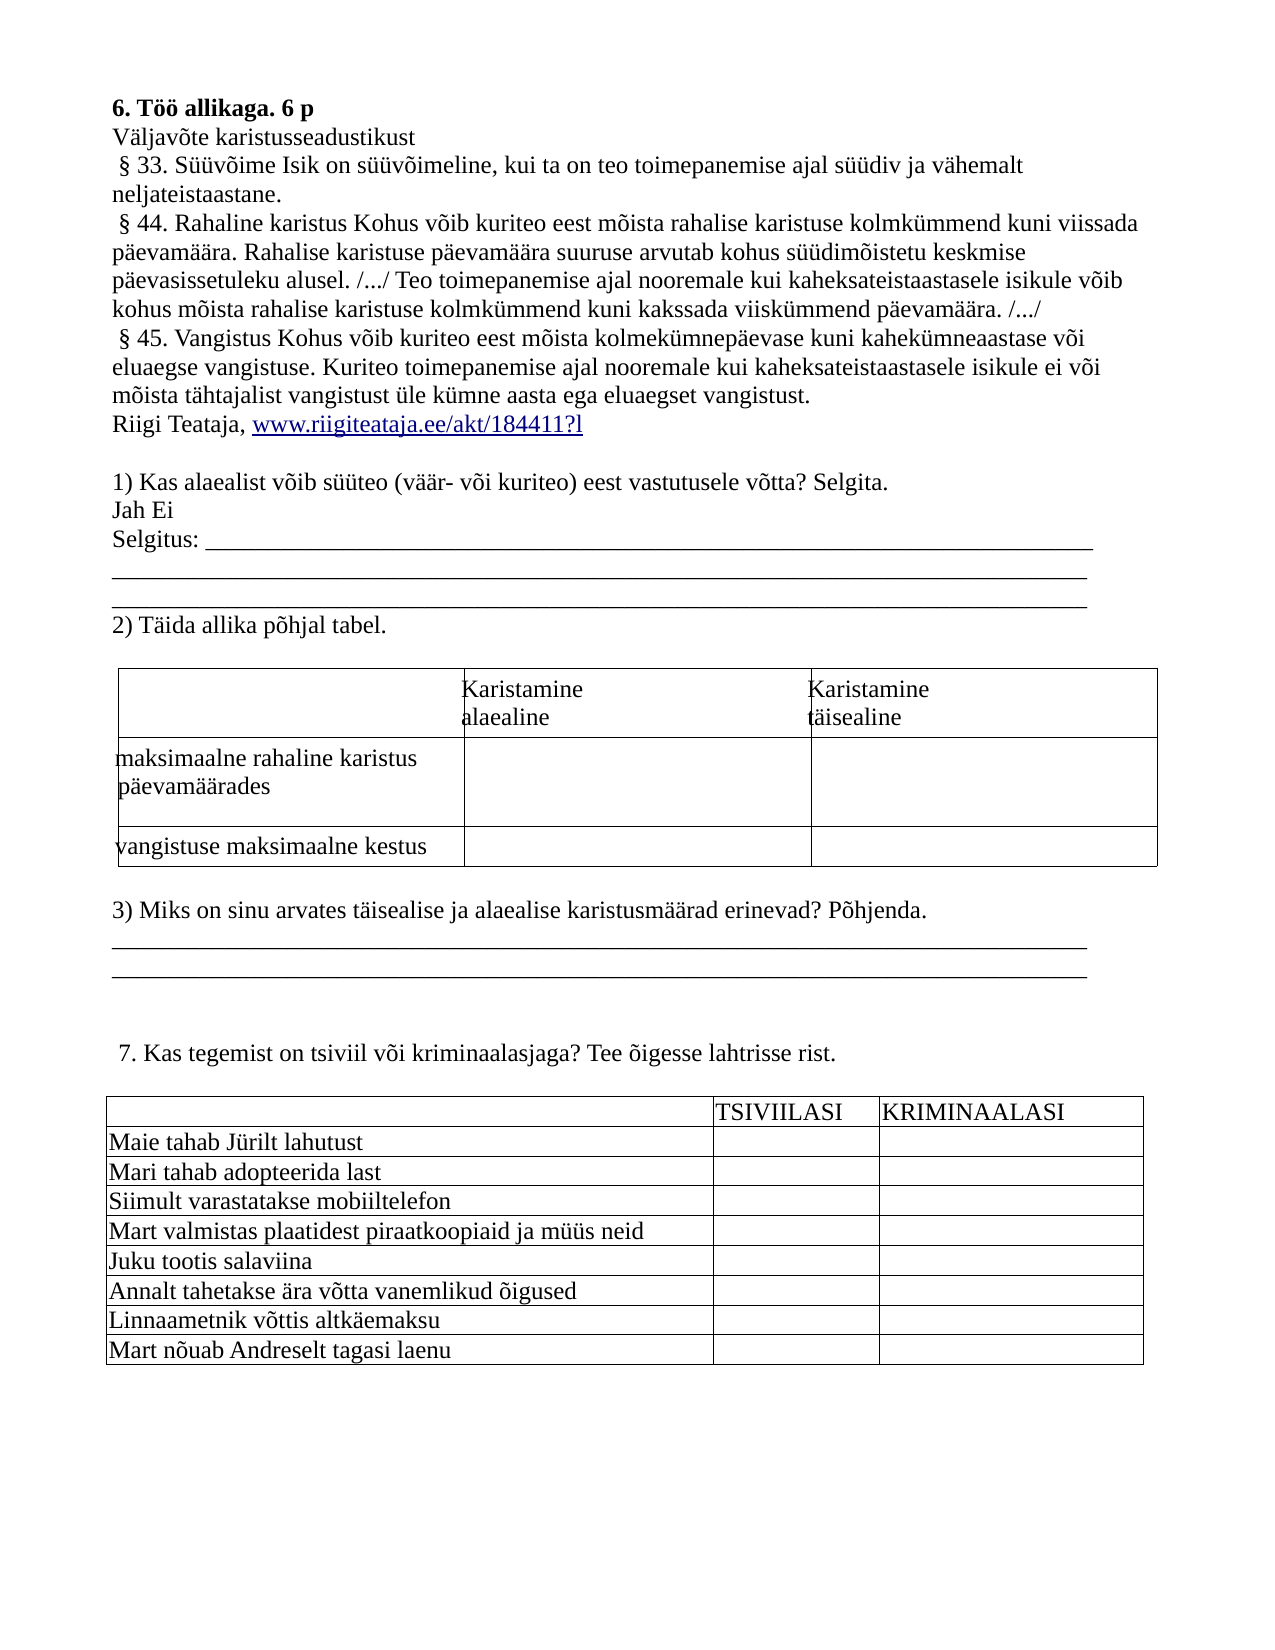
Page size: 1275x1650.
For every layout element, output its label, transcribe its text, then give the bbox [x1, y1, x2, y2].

list Riigi Teataja, www.riigiteataja.ee/akt/184411?l [109, 409, 1157, 438]
table_cell [880, 1216, 1143, 1245]
list 1) Kas alaealist võib süüteo (väär- või kuriteo) eest vastutusele võtta? Selgita. [109, 467, 1157, 495]
list § 45. Vangistus Kohus võib kuriteo eest mõista kolmekümnepäevase kuni kahekümneaastase või eluaegse vangistuse. Kuriteo toimepanemise ajal nooremale kui kaheksateistaastasele isikule ei või mõista tähtajalist vangistust üle kümne aasta ega eluaegset vangistust. [109, 323, 1157, 409]
list 6. Töö allikaga. 6 p [109, 93, 1157, 122]
table_header [119, 669, 464, 737]
list Selgitus: _______________________________________________________________________ ______________________________________________________________________________ ______________________________________________________________________________ [109, 524, 1157, 610]
table_header TSIVIILASI [714, 1097, 879, 1126]
list 3) Miks on sinu arvates täisealise ja alaealise karistusmäärad erinevad? Põhjenda. ______________________________________________________________________________ ______________________________________________________________________________ [109, 895, 1157, 981]
table_cell [714, 1157, 879, 1185]
table_cell [880, 1335, 1143, 1364]
table_cell Linnaametnik võttis altkäemaksu [107, 1306, 713, 1334]
table_header KRIMINAALASI [880, 1097, 1143, 1126]
table_cell vangistuse maksimaalne kestus [119, 827, 464, 866]
list § 44. Rahaline karistus Kohus võib kuriteo eest mõista rahalise karistuse kolmkümmend kuni viissada päevamäära. Rahalise karistuse päevamäära suuruse arvutab kohus süüdimõistetu keskmise päevasissetuleku alusel. /.../ Teo toimepanemise ajal nooremale kui kaheksateistaastasele isikule võib kohus mõista rahalise karistuse kolmkümmend kuni kakssada viiskümmend päevamäära. /.../ [109, 208, 1157, 323]
table_cell [880, 1157, 1143, 1185]
table_header Karistamine täisealine [812, 669, 1157, 737]
list 2) Täida allika põhjal tabel. [109, 610, 1157, 639]
table_cell [812, 738, 1157, 826]
table_cell [714, 1216, 879, 1245]
table_cell [880, 1246, 1143, 1275]
table_cell [714, 1246, 879, 1275]
list § 33. Süüvõime Isik on süüvõimeline, kui ta on teo toimepanemise ajal süüdiv ja vähemalt neljateistaastane. [109, 150, 1157, 208]
list Väljavõte karistusseadustikust [109, 122, 1157, 150]
table_cell [880, 1276, 1143, 1304]
table_cell [714, 1276, 879, 1304]
table_header Karistamine alaealine [465, 669, 811, 737]
table_cell [465, 827, 811, 866]
list Jah Ei [109, 495, 1157, 524]
table_cell Annalt tahetakse ära võtta vanemlikud õigused [107, 1276, 713, 1304]
table_cell [880, 1186, 1143, 1215]
table_cell Mart nõuab Andreselt tagasi laenu [107, 1335, 713, 1364]
table_cell Mari tahab adopteerida last [107, 1157, 713, 1185]
table_cell Siimult varastatakse mobiiltelefon [107, 1186, 713, 1215]
table_cell Juku tootis salaviina [107, 1246, 713, 1275]
table_cell maksimaalne rahaline karistus päevamäärades [119, 738, 464, 826]
table_cell [880, 1306, 1143, 1334]
table_cell [714, 1127, 879, 1156]
table_cell [714, 1335, 879, 1364]
list 7. Kas tegemist on tsiviil või kriminaalasjaga? Tee õigesse lahtrisse rist. [118, 1038, 1157, 1067]
table_header [107, 1097, 713, 1126]
table_cell Maie tahab Jürilt lahutust [107, 1127, 713, 1156]
table_cell [812, 827, 1157, 866]
table_cell [880, 1127, 1143, 1156]
table_cell [714, 1306, 879, 1334]
table_cell [465, 738, 811, 826]
table_cell [714, 1186, 879, 1215]
table_cell Mart valmistas plaatidest piraatkoopiaid ja müüs neid [107, 1216, 713, 1245]
